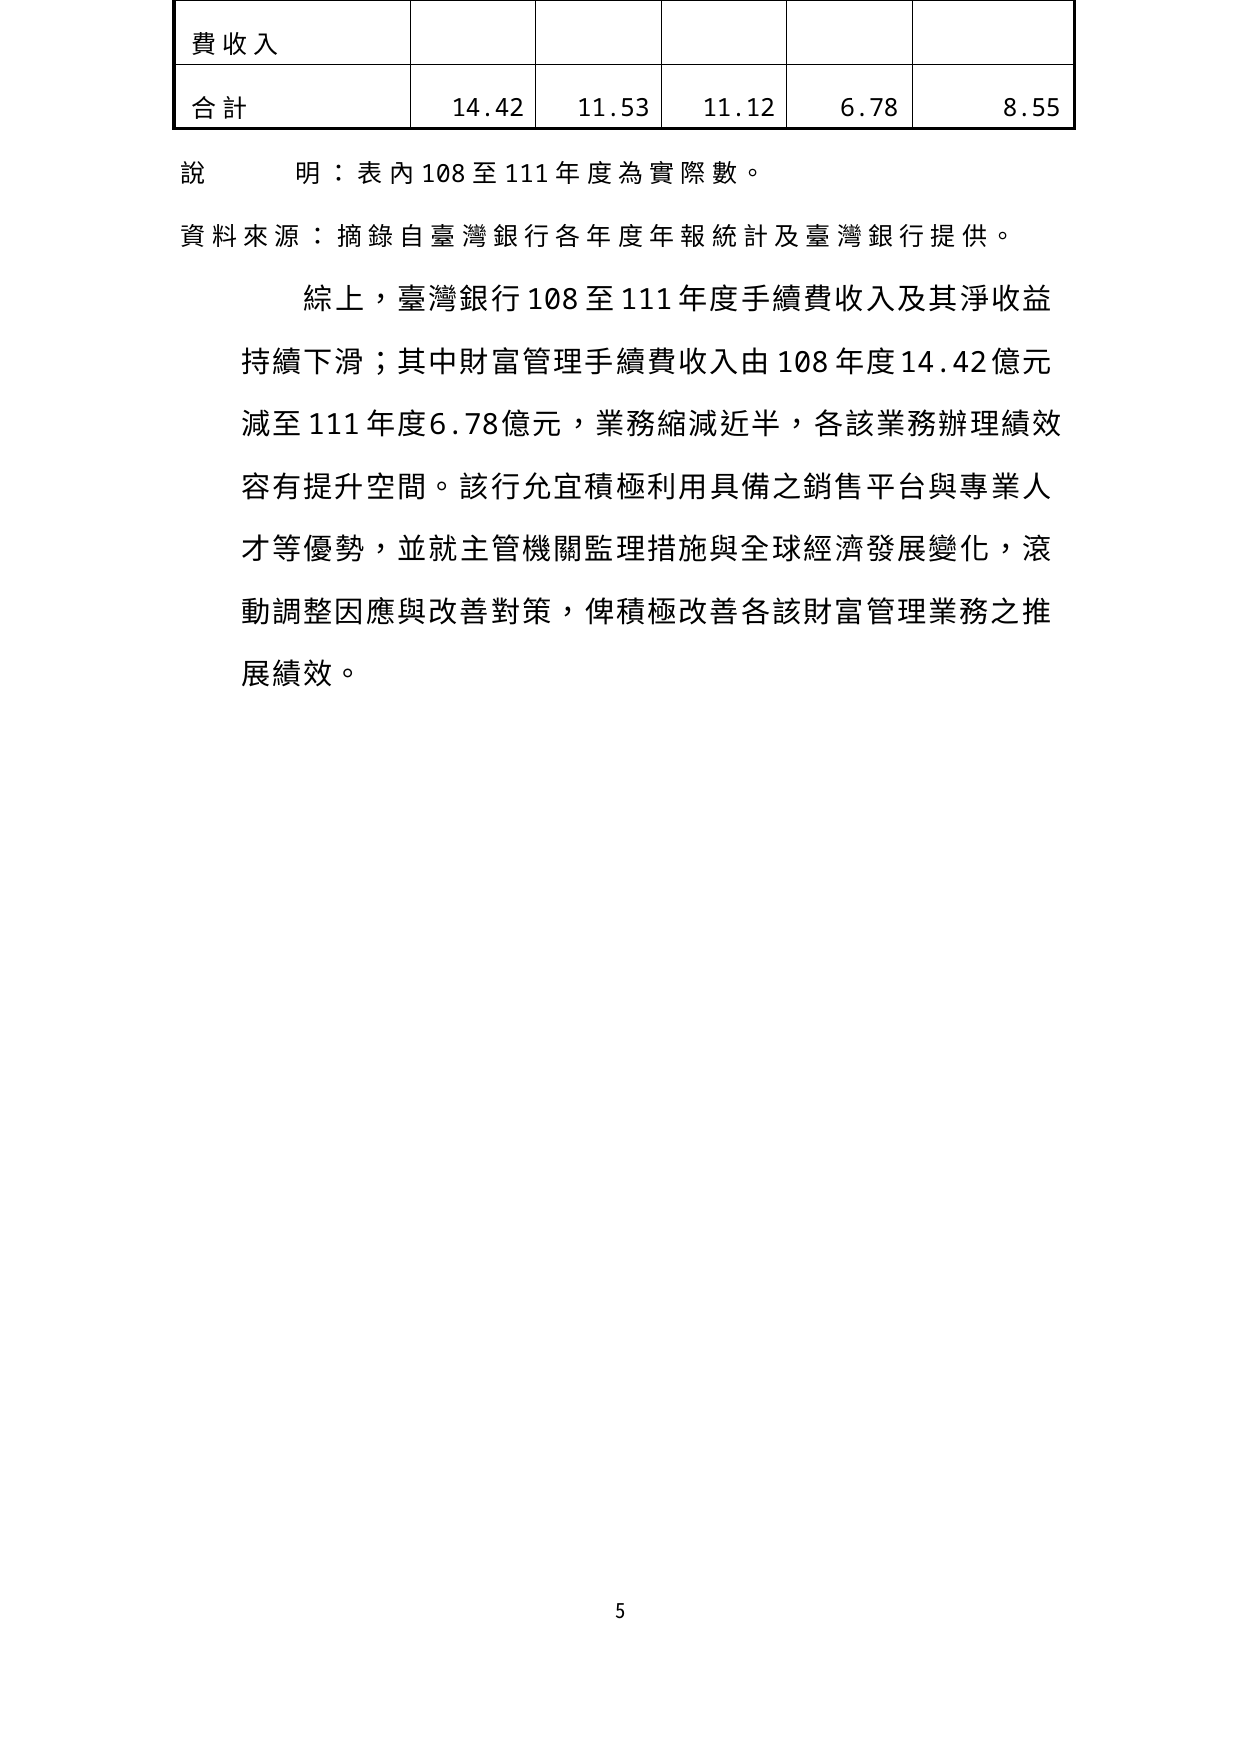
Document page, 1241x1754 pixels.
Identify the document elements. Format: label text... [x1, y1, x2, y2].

table_cell [411, 1, 535, 63]
table_cell 合計 [176, 65, 410, 127]
table_cell [662, 1, 786, 63]
text 綜上，臺灣銀行108至111年度手續費收入及其淨收益持續下滑；其中財富管理手續費收入由108年度14.42億元減至111年度6.78億元，業務縮減近半，各該業務辦理績效容有提升空間。該行允宜積極利用具備之銷售平台與專業人才等優勢，並就主管機關監理措施與全球經濟發展變化，滾動調整因應與改善對策，俾積極改善各該財富管理業務之推展績效。 [236, 255, 1063, 693]
table_cell 11.12 [662, 65, 786, 127]
text 資料來源：摘錄自臺灣銀行各年度年報統計及臺灣銀行提供。 [177, 193, 1063, 255]
table_cell [536, 1, 661, 63]
table_cell 6.78 [787, 65, 912, 127]
table_cell 14.42 [411, 65, 535, 127]
table_cell 11.53 [536, 65, 661, 127]
table_cell [787, 1, 912, 63]
table_cell [913, 1, 1073, 63]
table_cell 8.55 [913, 65, 1073, 127]
text 說 明：表內108至111年度為實際數。 [177, 130, 1063, 193]
table_cell 費收入 [176, 1, 410, 63]
